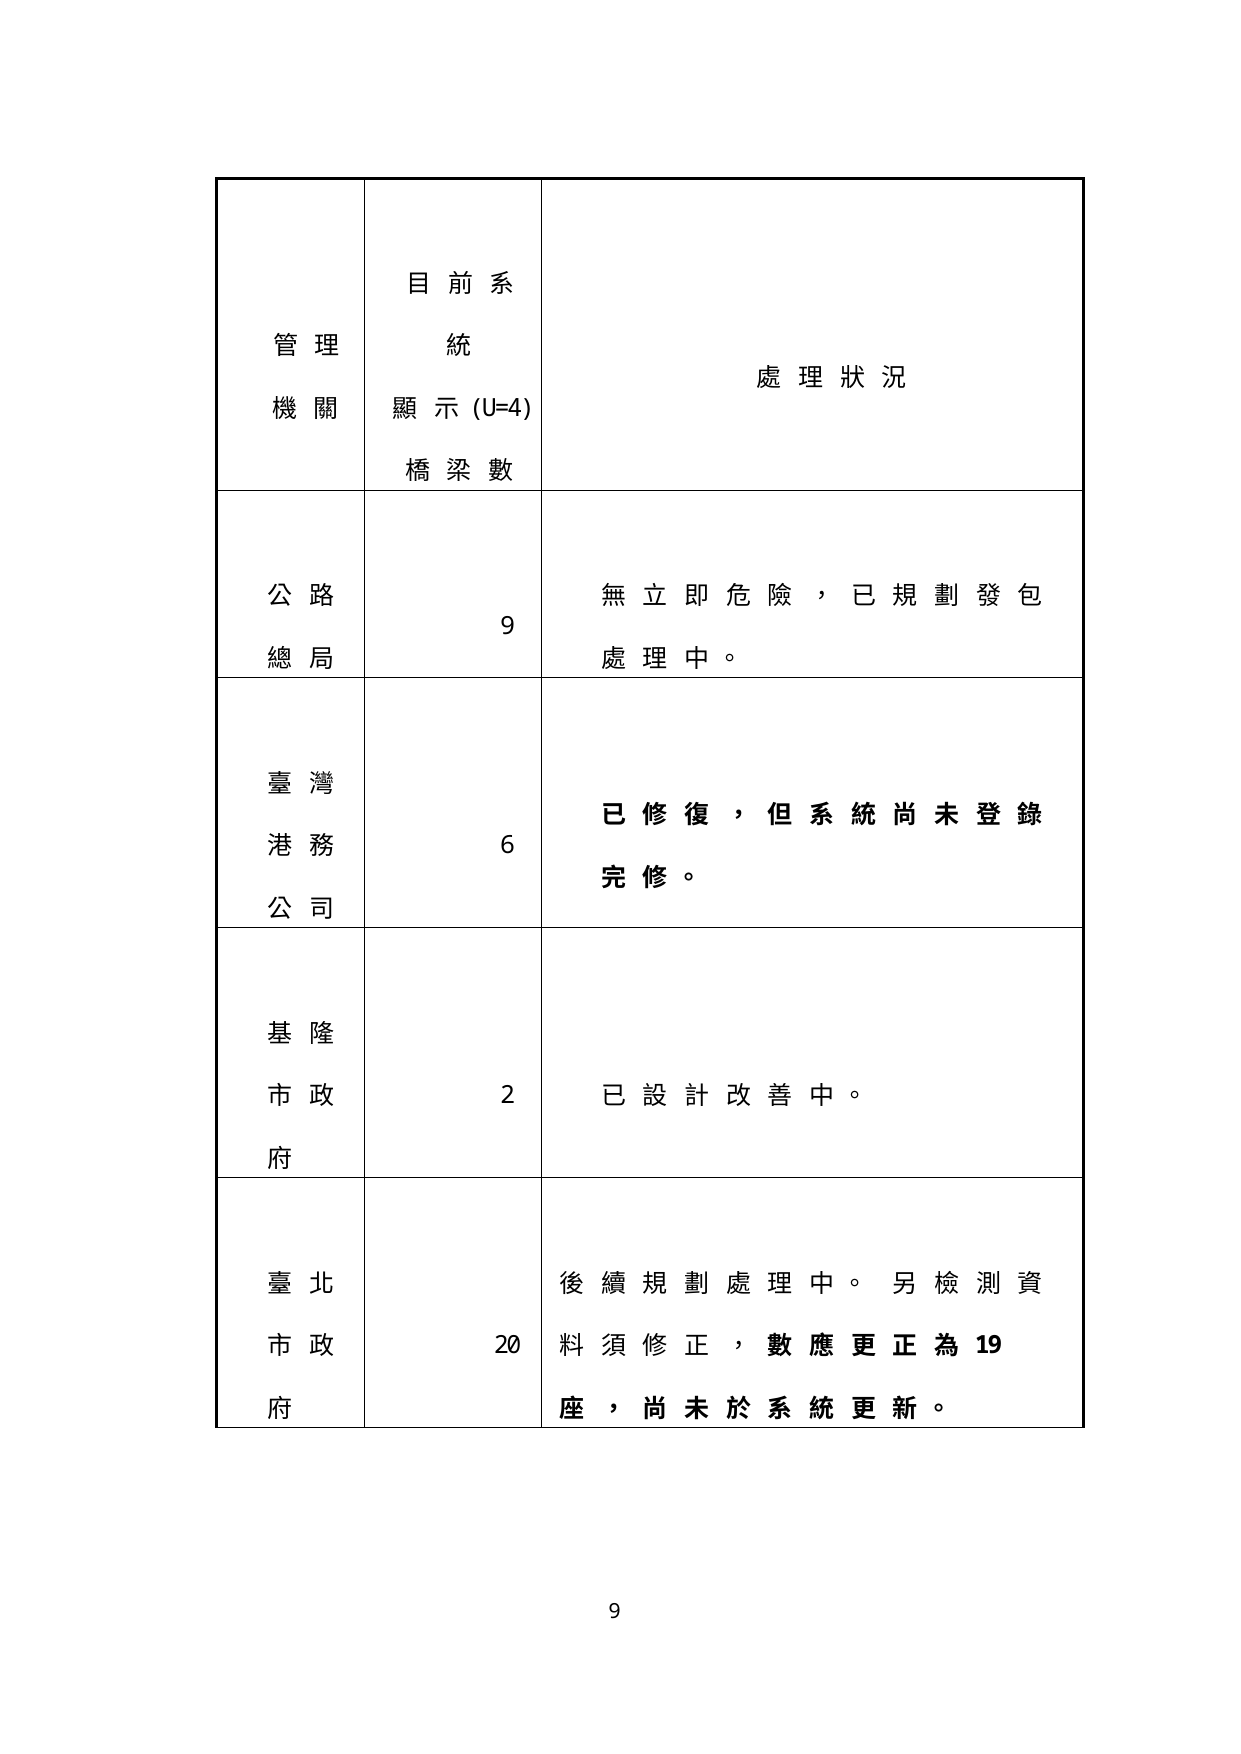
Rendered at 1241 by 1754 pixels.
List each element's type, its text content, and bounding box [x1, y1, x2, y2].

table_cell 臺北市政府 [218, 1178, 364, 1427]
table_cell 已修復，但系統尚未登錄完修。 [542, 678, 1082, 927]
table_cell 2 [365, 928, 541, 1177]
table_cell 基隆市政府 [218, 928, 364, 1177]
table_cell 後續規劃處理中。另檢測資料須修正，數應更正為19座，尚未於系統更新。 [542, 1178, 1082, 1427]
table_header 管理機關 [218, 180, 364, 490]
table_header 目前系統 顯示(U=4)橋梁數 [365, 180, 541, 490]
table_cell 臺灣港務公司 [218, 678, 364, 927]
table_header 處理狀況 [542, 180, 1082, 490]
table_cell 20 [365, 1178, 541, 1427]
table_cell 6 [365, 678, 541, 927]
table_cell 公路總局 [218, 491, 364, 677]
table_cell 9 [365, 491, 541, 677]
table_cell 已設計改善中。 [542, 928, 1082, 1177]
table_cell 無立即危險，已規劃發包處理中。 [542, 491, 1082, 677]
